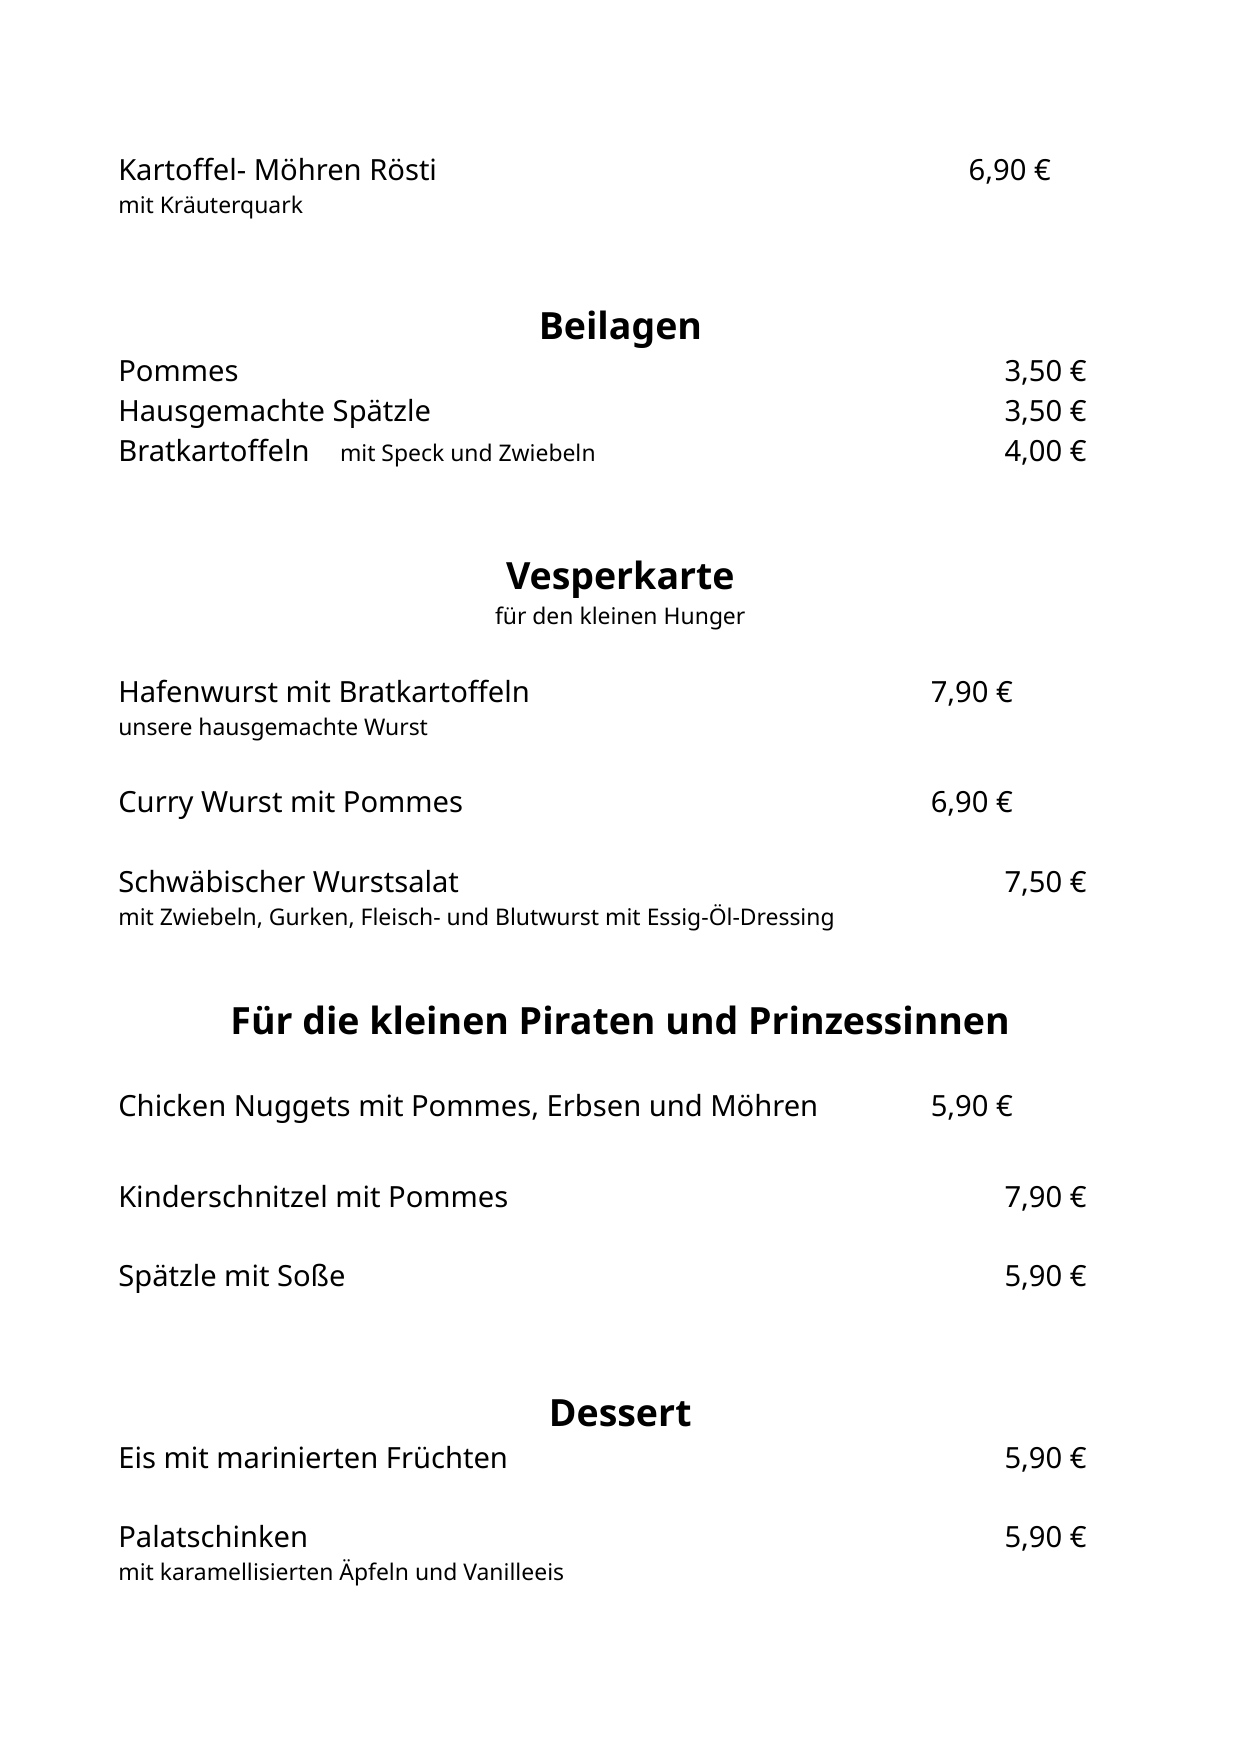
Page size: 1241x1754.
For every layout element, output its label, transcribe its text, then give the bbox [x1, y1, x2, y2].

text unsere hausgemachte Wurst [118, 711, 1122, 742]
text Schwäbischer Wurstsalat 7,50 € [118, 861, 1122, 901]
text Dessert [118, 1386, 1122, 1437]
text Chicken Nuggets mit Pommes, Erbsen und Möhren 5,90 € [118, 1085, 1122, 1125]
text mit Kräuterquark [118, 189, 1122, 220]
text mit karamellisierten Äpfeln und Vanilleeis [118, 1556, 1122, 1587]
text Bratkartoffeln mit Speck und Zwiebeln 4,00 € [118, 430, 1122, 470]
text Hausgemachte Spätzle 3,50 € [118, 390, 1122, 430]
text für den kleinen Hunger [118, 600, 1122, 631]
text Beilagen [118, 300, 1122, 351]
text Kinderschnitzel mit Pommes 7,90 € [118, 1176, 1122, 1216]
text Kartoffel- Möhren Rösti 6,90 € [118, 149, 1122, 189]
text Hafenwurst mit Bratkartoffeln 7,90 € [118, 671, 1122, 711]
text Eis mit marinierten Früchten 5,90 € [118, 1437, 1122, 1477]
text Palatschinken 5,90 € [118, 1516, 1122, 1556]
text Curry Wurst mit Pommes 6,90 € [118, 782, 1122, 821]
text Für die kleinen Piraten und Prinzessinnen [118, 994, 1122, 1046]
text Vesperkarte [118, 549, 1122, 600]
text Spätzle mit Soße 5,90 € [118, 1255, 1122, 1335]
text mit Zwiebeln, Gurken, Fleisch- und Blutwurst mit Essig-Öl-Dressing [118, 901, 1122, 932]
text Pommes 3,50 € [118, 351, 1122, 390]
